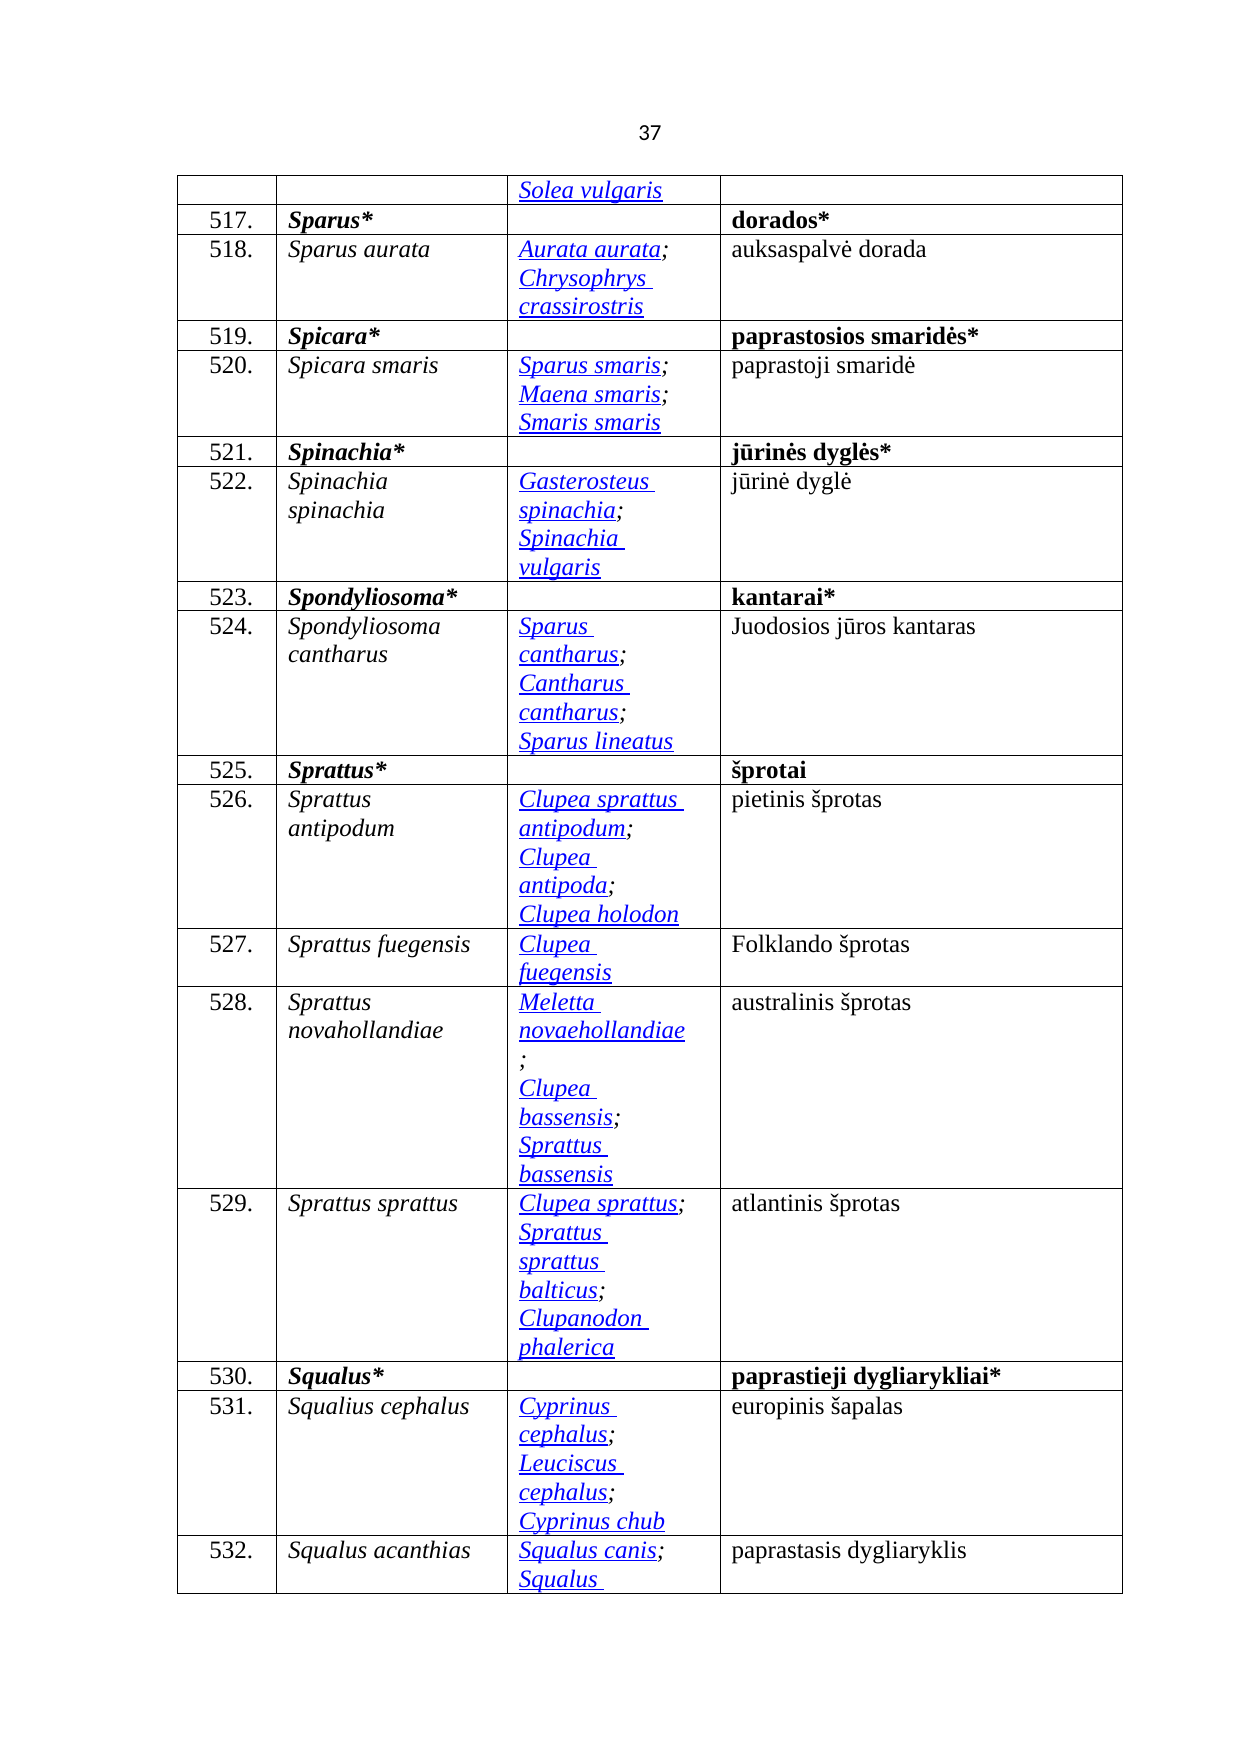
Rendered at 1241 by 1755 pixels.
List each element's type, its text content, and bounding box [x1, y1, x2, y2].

table_cell paprastosios smaridės* [721, 321, 1122, 349]
table_cell Aurata aurata; Chrysophrys crassirostris [508, 235, 720, 320]
table_cell 523. [178, 582, 276, 610]
table_cell 521. [178, 437, 276, 466]
table_cell Sprattus sprattus [277, 1189, 507, 1361]
table_cell kantarai* [721, 582, 1122, 610]
table_cell 524. [178, 611, 276, 754]
table_cell Spinachia* [277, 437, 507, 466]
table_cell 522. [178, 467, 276, 581]
table_cell Cyprinus cephalus; Leuciscus cephalus; Cyprinus chub [508, 1391, 720, 1534]
table_cell atlantinis šprotas [721, 1189, 1122, 1361]
table_cell europinis šapalas [721, 1391, 1122, 1534]
table_cell Sprattus antipodum [277, 785, 507, 928]
table_cell 525. [178, 756, 276, 784]
table_cell australinis šprotas [721, 987, 1122, 1188]
table_cell Solea vulgaris [508, 176, 720, 204]
table_cell pietinis šprotas [721, 785, 1122, 928]
table_cell Gasterosteus spinachia; Spinachia vulgaris [508, 467, 720, 581]
table_cell [508, 582, 720, 610]
table_cell Spondyliosoma* [277, 582, 507, 610]
table_cell Squalus* [277, 1362, 507, 1390]
table_cell [508, 756, 720, 784]
table_cell Juodosios jūros kantaras [721, 611, 1122, 754]
table_cell Sprattus fuegensis [277, 929, 507, 986]
table_cell Sprattus novahollandiae [277, 987, 507, 1188]
table_cell 531. [178, 1391, 276, 1534]
table_cell Spondyliosoma cantharus [277, 611, 507, 754]
table_cell Squalius cephalus [277, 1391, 507, 1534]
table_cell 518. [178, 235, 276, 320]
table_cell [508, 205, 720, 233]
table_cell 529. [178, 1189, 276, 1361]
table_cell 532. [178, 1536, 276, 1592]
table_cell Spicara smaris [277, 351, 507, 436]
table_cell paprastasis dygliaryklis [721, 1536, 1122, 1592]
table_cell paprastoji smaridė [721, 351, 1122, 436]
table_cell dorados* [721, 205, 1122, 233]
table_cell Sprattus* [277, 756, 507, 784]
table_cell 520. [178, 351, 276, 436]
table_cell Sparus cantharus; Cantharus cantharus; Sparus lineatus [508, 611, 720, 754]
table_cell Squalus canis; Squalus [508, 1536, 720, 1592]
table_cell 517. [178, 205, 276, 233]
table_cell paprastieji dygliarykliai* [721, 1362, 1122, 1390]
table_cell Sparus aurata [277, 235, 507, 320]
table_cell Folklando šprotas [721, 929, 1122, 986]
table_cell Squalus acanthias [277, 1536, 507, 1592]
table_cell [277, 176, 507, 204]
table_cell [508, 1362, 720, 1390]
table_cell Clupea fuegensis [508, 929, 720, 986]
table_cell Sparus smaris; Maena smaris; Smaris smaris [508, 351, 720, 436]
table_cell Clupea sprattus antipodum; Clupea antipoda; Clupea holodon [508, 785, 720, 928]
table_cell Clupea sprattus; Sprattus sprattus balticus; Clupanodon phalerica [508, 1189, 720, 1361]
table_cell auksaspalvė dorada [721, 235, 1122, 320]
table_cell [721, 176, 1122, 204]
table_cell 527. [178, 929, 276, 986]
table_cell jūrinė dyglė [721, 467, 1122, 581]
table_cell 526. [178, 785, 276, 928]
table_cell Spinachia spinachia [277, 467, 507, 581]
table_cell Meletta novaehollandiae; Clupea bassensis; Sprattus bassensis [508, 987, 720, 1188]
table_cell 528. [178, 987, 276, 1188]
table_cell [178, 176, 276, 204]
table_cell šprotai [721, 756, 1122, 784]
table_cell Spicara* [277, 321, 507, 349]
table_cell 530. [178, 1362, 276, 1390]
table_cell jūrinės dyglės* [721, 437, 1122, 466]
table_cell Sparus* [277, 205, 507, 233]
table_cell [508, 321, 720, 349]
table_cell 519. [178, 321, 276, 349]
table_cell [508, 437, 720, 466]
